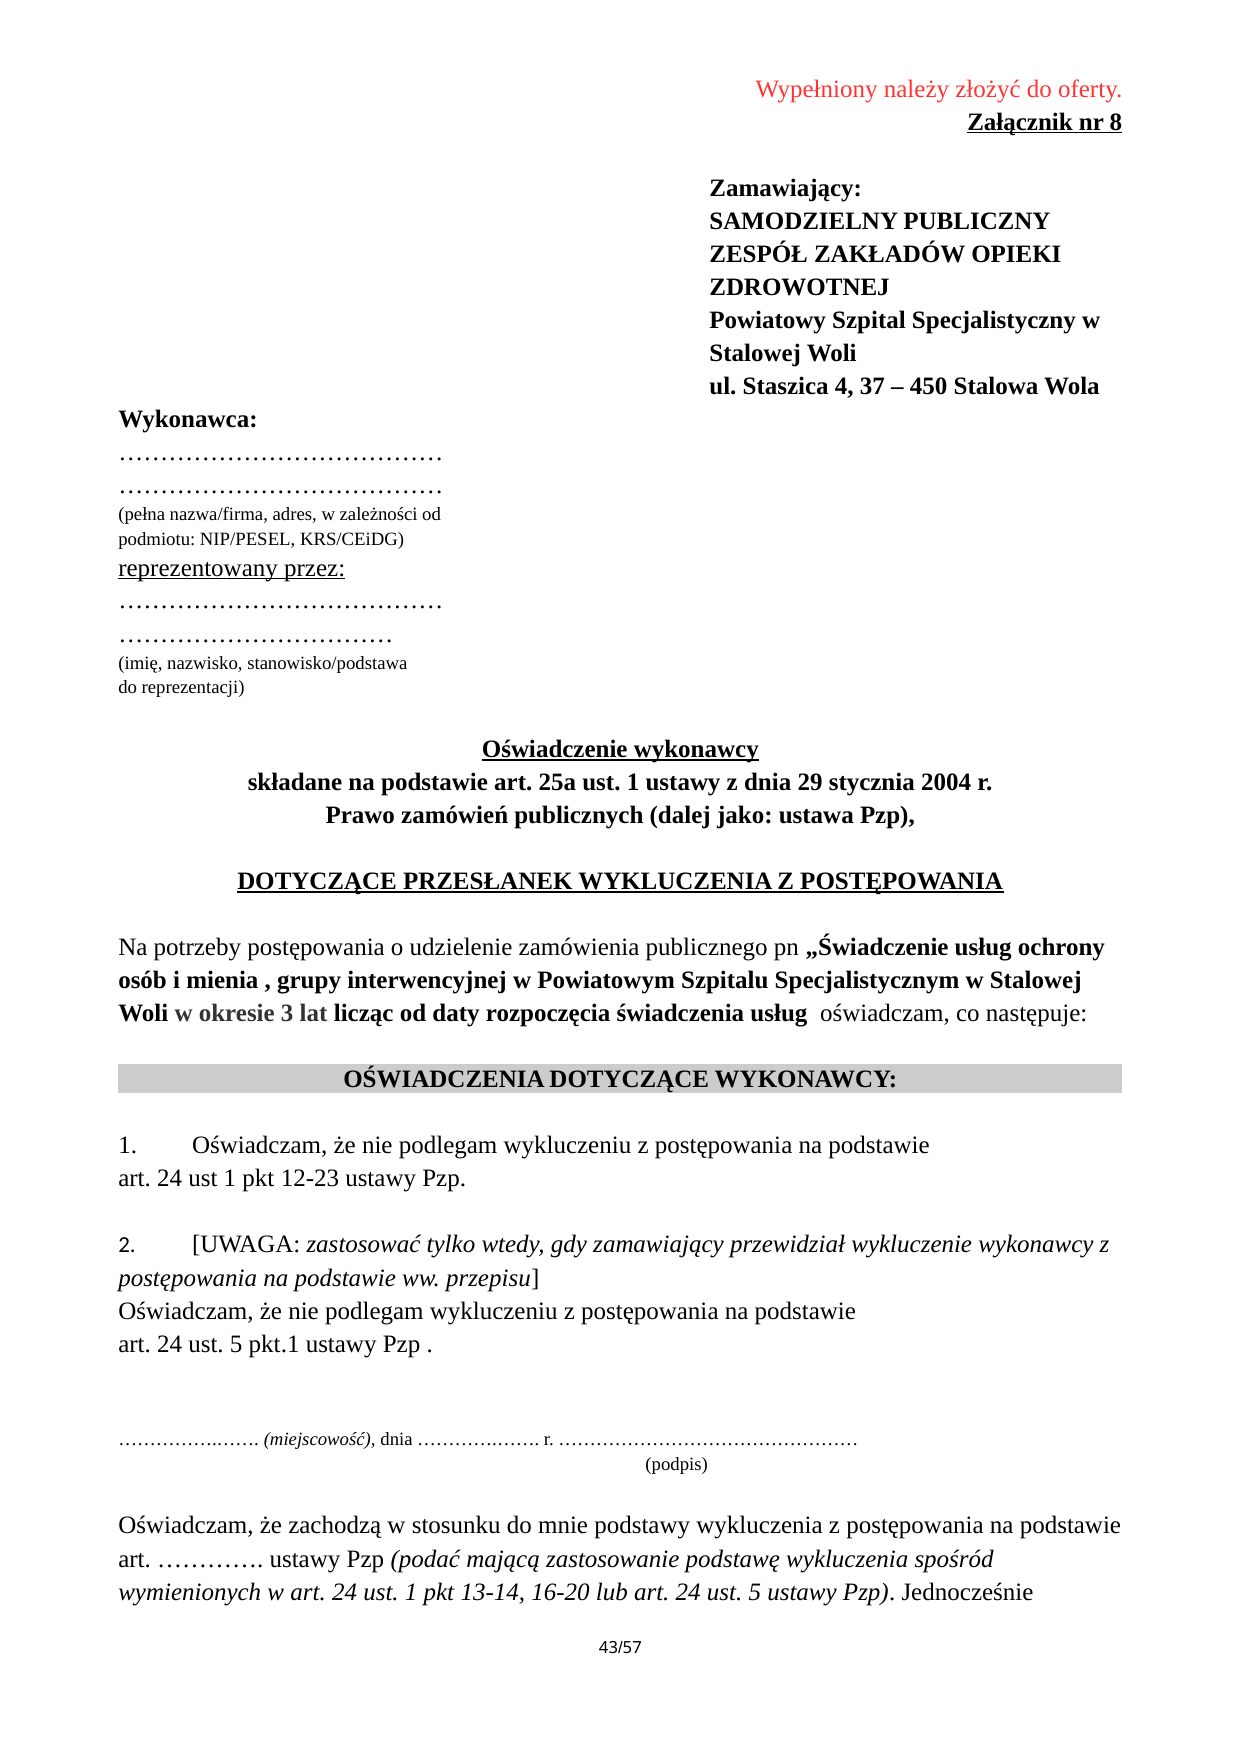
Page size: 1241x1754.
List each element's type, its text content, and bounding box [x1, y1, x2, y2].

text OŚWIADCZENIA DOTYCZĄCE WYKONAWCY: [118, 1064, 1122, 1093]
text Oświadczam, że nie podlegam wykluczeniu z postępowania na podstawie art. 24 ust. 5 pkt.1 ustawy Pzp . [118, 1296, 1122, 1358]
text (pełna nazwa/firma, adres, w zależności od [118, 503, 1122, 524]
text …………….……. (miejscowość), dnia ………….……. r. ………………………………………… [118, 1428, 1122, 1449]
text ul. Staszica 4, 37 – 450 Stalowa Wola [709, 371, 1122, 400]
text ………………………………… [118, 586, 1122, 614]
text DOTYCZĄCE PRZESŁANEK WYKLUCZENIA Z POSTĘPOWANIA [118, 866, 1122, 895]
text (imię, nazwisko, stanowisko/podstawa [118, 652, 1122, 673]
text ………………………………… [118, 470, 1122, 499]
text reprezentowany przez: [118, 553, 1122, 581]
text Wykonawca: [118, 404, 1122, 433]
text do reprezentacji) [118, 676, 1122, 698]
text Załącznik nr 8 [118, 107, 1122, 136]
text składane na podstawie art. 25a ust. 1 ustawy z dnia 29 stycznia 2004 r. [118, 767, 1122, 796]
text Wypełniony należy złożyć do oferty. [118, 74, 1122, 102]
list [UWAGA: zastosować tylko wtedy, gdy zamawiający przewidział wykluczenie wykonawcy z postępowania na podstawie ww. przepisu] [118, 1229, 1122, 1292]
text Oświadczenie wykonawcy [118, 734, 1122, 763]
text ………………………………… [118, 437, 1122, 466]
text Zamawiający: [709, 173, 1122, 202]
text podmiotu: NIP/PESEL, KRS/CEiDG) [118, 528, 1122, 549]
list Oświadczam, że nie podlegam wykluczeniu z postępowania na podstawie art. 24 ust 1 pkt 12-23 ustawy Pzp. [118, 1131, 1122, 1192]
text …………………………… [118, 619, 1122, 647]
text Na potrzeby postępowania o udzielenie zamówienia publicznego pn „Świadczenie usług ochrony osób i mienia , grupy interwencyjnej w Powiatowym Szpitalu Specjalistycznym w Stalowej Woli w okresie 3 lat licząc od daty rozpoczęcia świadczenia usług oświadczam, co następuje: [118, 932, 1122, 1027]
text (podpis) [645, 1453, 1122, 1474]
text Prawo zamówień publicznych (dalej jako: ustawa Pzp), [118, 800, 1122, 829]
text Powiatowy Szpital Specjalistyczny w Stalowej Woli [709, 305, 1122, 367]
text SAMODZIELNY PUBLICZNY [709, 206, 1122, 234]
text ZESPÓŁ ZAKŁADÓW OPIEKI ZDROWOTNEJ [709, 239, 1122, 301]
text Oświadczam, że zachodzą w stosunku do mnie podstawy wykluczenia z postępowania na podstawie art. …………. ustawy Pzp (podać mającą zastosowanie podstawę wykluczenia spośród wymienionych w art. 24 ust. 1 pkt 13-14, 16-20 lub art. 24 ust. 5 ustawy Pzp). Jednocześnie [118, 1511, 1122, 1605]
